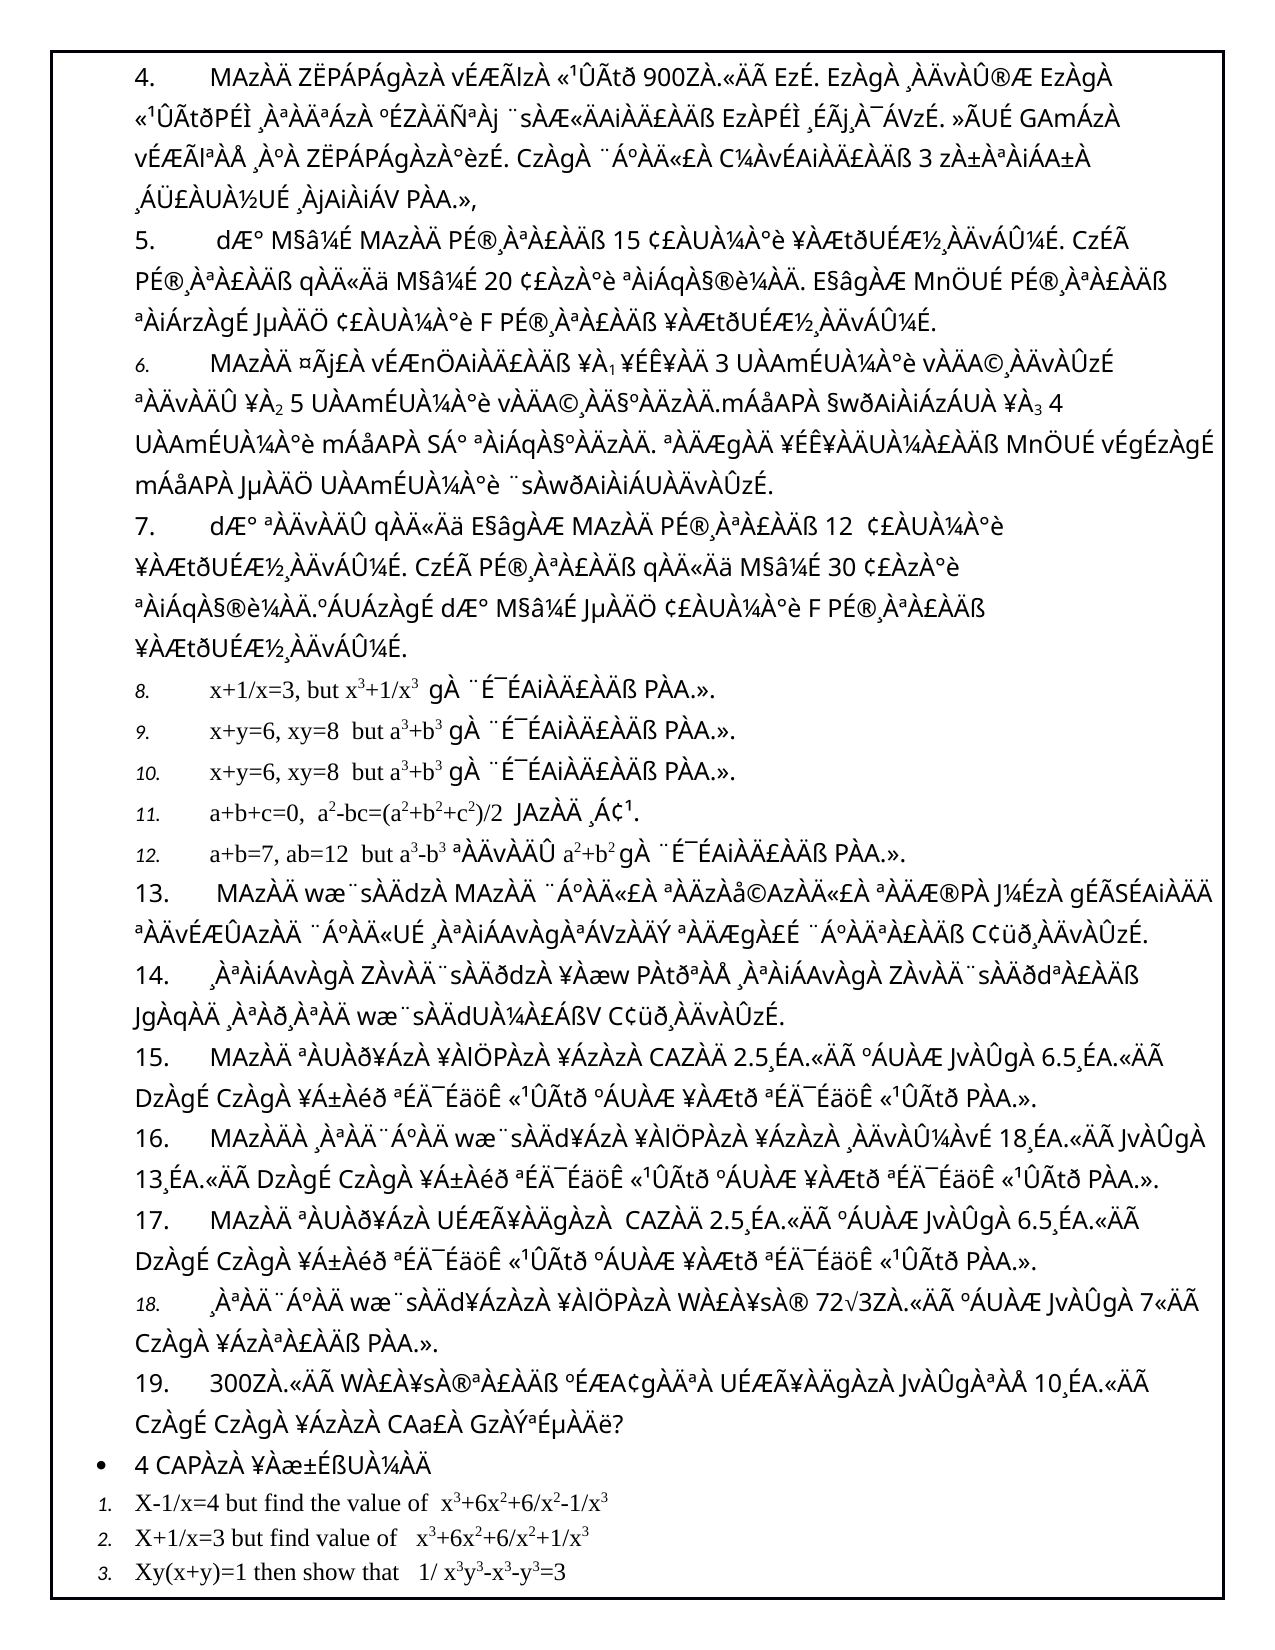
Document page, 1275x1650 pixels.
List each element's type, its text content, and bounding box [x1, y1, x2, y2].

list ¸ÀªÀiÁAvÀgÀ ZÀvÀÄ¨sÀÄðdzÀ ¥Àæw PÀtðªÀÅ ¸ÀªÀiÁAvÀgÀ ZÀvÀÄ¨sÀÄðdªÀ£ÀÄß JgÀqÀÄ ¸ÀªÀð¸ÀªÀÄ wæ¨sÀÄdUÀ¼À£ÁßV C¢üð¸ÀÄvÀÛzÉ. [134, 958, 1216, 1033]
list Xy(x+y)=1 then show that 1/ x3y3-x3-y3=3 [97, 1557, 1216, 1586]
list X+1/x=3 but find value of x3+6x2+6/x2+1/x3 [97, 1523, 1216, 1552]
list x+y=6, xy=8 but a3+b3 gÀ ¨É¯ÉAiÀÄ£ÀÄß PÀA.». [134, 753, 1216, 788]
list dÆ° M§â¼É MAzÀÄ PÉ®¸ÀªÀ£ÀÄß 15 ¢£ÀUÀ¼À°è ¥ÀÆtðUÉÆ½¸ÀÄvÁÛ¼É. CzÉÃ PÉ®¸ÀªÀ£ÀÄß qÀÄ«Ää M§â¼É 20 ¢£ÀzÀ°è ªÀiÁqÀ§®è¼ÀÄ. E§âgÀÆ MnÖUÉ PÉ®¸ÀªÀ£ÀÄß ªÀiÁrzÀgÉ JµÀÄÖ ¢£ÀUÀ¼À°è F PÉ®¸ÀªÀ£ÀÄß ¥ÀÆtðUÉÆ½¸ÀÄvÁÛ¼É. [134, 223, 1216, 338]
list MAzÀÄ ªÀUÀð¥ÁzÀ UÉÆÃ¥ÀÄgÀzÀ CAZÀÄ 2.5¸ÉA.«ÄÃ ºÁUÀÆ JvÀÛgÀ 6.5¸ÉA.«ÄÃ DzÀgÉ CzÀgÀ ¥Á±Àéð ªÉÄ¯ÉäöÊ «¹ÛÃtð ºÁUÀÆ ¥ÀÆtð ªÉÄ¯ÉäöÊ «¹ÛÃtð PÀA.». [134, 1203, 1216, 1278]
list MAzÀÄ ¤Ãj£À vÉÆnÖAiÀÄ£ÀÄß ¥À1 ¥ÉÊ¥ÀÄ 3 UÀAmÉUÀ¼À°è vÀÄA©¸ÀÄvÀÛzÉ ªÀÄvÀÄÛ ¥À2 5 UÀAmÉUÀ¼À°è vÀÄA©¸ÀÄ§ºÀÄzÀÄ.mÁåAPÀ §wðAiÀiÁzÁUÀ ¥À3 4 UÀAmÉUÀ¼À°è mÁåAPÀ SÁ° ªÀiÁqÀ§ºÀÄzÀÄ. ªÀÄÆgÀÄ ¥ÉÊ¥ÀÄUÀ¼À£ÀÄß MnÖUÉ vÉgÉzÀgÉ mÁåAPÀ JµÀÄÖ UÀAmÉUÀ¼À°è ¨sÀwðAiÀiÁUÀÄvÀÛzÉ. [134, 345, 1216, 502]
list MAzÀÄ ªÀUÀð¥ÁzÀ ¥ÀlÖPÀzÀ ¥ÁzÀzÀ CAZÀÄ 2.5¸ÉA.«ÄÃ ºÁUÀÆ JvÀÛgÀ 6.5¸ÉA.«ÄÃ DzÀgÉ CzÀgÀ ¥Á±Àéð ªÉÄ¯ÉäöÊ «¹ÛÃtð ºÁUÀÆ ¥ÀÆtð ªÉÄ¯ÉäöÊ «¹ÛÃtð PÀA.». [134, 1039, 1216, 1114]
list ¸ÀªÀÄ¨ÁºÀÄ wæ¨sÀÄd¥ÁzÀzÀ ¥ÀlÖPÀzÀ WÀ£À¥sÀ® 72√3ZÀ.«ÄÃ ºÁUÀÆ JvÀÛgÀ 7«ÄÃ CzÀgÀ ¥ÁzÀªÀ£ÀÄß PÀA.». [134, 1284, 1216, 1359]
list 300ZÀ.«ÄÃ WÀ£À¥sÀ®ªÀ£ÀÄß ºÉÆA¢gÀÄªÀ UÉÆÃ¥ÀÄgÀzÀ JvÀÛgÀªÀÅ 10¸ÉA.«ÄÃ CzÀgÉ CzÀgÀ ¥ÁzÀzÀ CAa£À GzÀÝªÉµÀÄë? [134, 1366, 1216, 1441]
list dÆ° ªÀÄvÀÄÛ qÀÄ«Ää E§âgÀÆ MAzÀÄ PÉ®¸ÀªÀ£ÀÄß 12 ¢£ÀUÀ¼À°è ¥ÀÆtðUÉÆ½¸ÀÄvÁÛ¼É. CzÉÃ PÉ®¸ÀªÀ£ÀÄß qÀÄ«Ää M§â¼É 30 ¢£ÀzÀ°è ªÀiÁqÀ§®è¼ÀÄ.ºÁUÁzÀgÉ dÆ° M§â¼É JµÀÄÖ ¢£ÀUÀ¼À°è F PÉ®¸ÀªÀ£ÀÄß ¥ÀÆtðUÉÆ½¸ÀÄvÁÛ¼É. [134, 508, 1216, 665]
list MAzÀÄÀ ¸ÀªÀÄ¨ÁºÀÄ wæ¨sÀÄd¥ÁzÀ ¥ÀlÖPÀzÀ ¥ÁzÀzÀ ¸ÀÄvÀÛ¼ÀvÉ 18¸ÉA.«ÄÃ JvÀÛgÀ 13¸ÉA.«ÄÃ DzÀgÉ CzÀgÀ ¥Á±Àéð ªÉÄ¯ÉäöÊ «¹ÛÃtð ºÁUÀÆ ¥ÀÆtð ªÉÄ¯ÉäöÊ «¹ÛÃtð PÀA.». [134, 1121, 1216, 1196]
list x+y=6, xy=8 but a3+b3 gÀ ¨É¯ÉAiÀÄ£ÀÄß PÀA.». [134, 713, 1216, 747]
list MAzÀÄ ZËPÁPÁgÀzÀ vÉÆÃlzÀ «¹ÛÃtð 900ZÀ.«ÄÃ EzÉ. EzÀgÀ ¸ÀÄvÀÛ®Æ EzÀgÀ «¹ÛÃtðPÉÌ ¸ÀªÀÄªÁzÀ ºÉZÀÄÑªÀj ¨sÀÆ«ÄAiÀÄ£ÀÄß EzÀPÉÌ ¸ÉÃj¸À¯ÁVzÉ. »ÃUÉ GAmÁzÀ vÉÆÃlªÀÅ ¸ÀºÀ ZËPÁPÁgÀzÀ°èzÉ. CzÀgÀ ¨ÁºÀÄ«£À C¼ÀvÉAiÀÄ£ÀÄß 3 zÀ±ÀªÀiÁA±À ¸ÁÜ£ÀUÀ½UÉ ¸ÀjAiÀiÁV PÀA.», [134, 59, 1216, 216]
list X-1/x=4 but find the value of x3+6x2+6/x2-1/x3 [97, 1488, 1216, 1517]
list x+1/x=3, but x3+1/x3 gÀ ¨É¯ÉAiÀÄ£ÀÄß PÀA.». [134, 672, 1216, 706]
list MAzÀÄ wæ¨sÀÄdzÀ MAzÀÄ ¨ÁºÀÄ«£À ªÀÄzÀå©AzÀÄ«£À ªÀÄÆ®PÀ J¼ÉzÀ gÉÃSÉAiÀÄÄ ªÀÄvÉÆÛAzÀÄ ¨ÁºÀÄ«UÉ ¸ÀªÀiÁAvÀgÀªÁVzÀÄÝ ªÀÄÆgÀ£É ¨ÁºÀÄªÀ£ÀÄß C¢üð¸ÀÄvÀÛzÉ. [134, 876, 1216, 951]
list a+b+c=0, a2-bc=(a2+b2+c2)/2 JAzÀÄ ¸Á¢¹. [134, 794, 1216, 828]
list a+b=7, ab=12 but a3-b3 ªÀÄvÀÄÛ a2+b2 gÀ ¨É¯ÉAiÀÄ£ÀÄß PÀA.». [134, 835, 1216, 869]
list 4 CAPÀzÀ ¥Àæ±ÉßUÀ¼ÀÄ [97, 1448, 1216, 1482]
